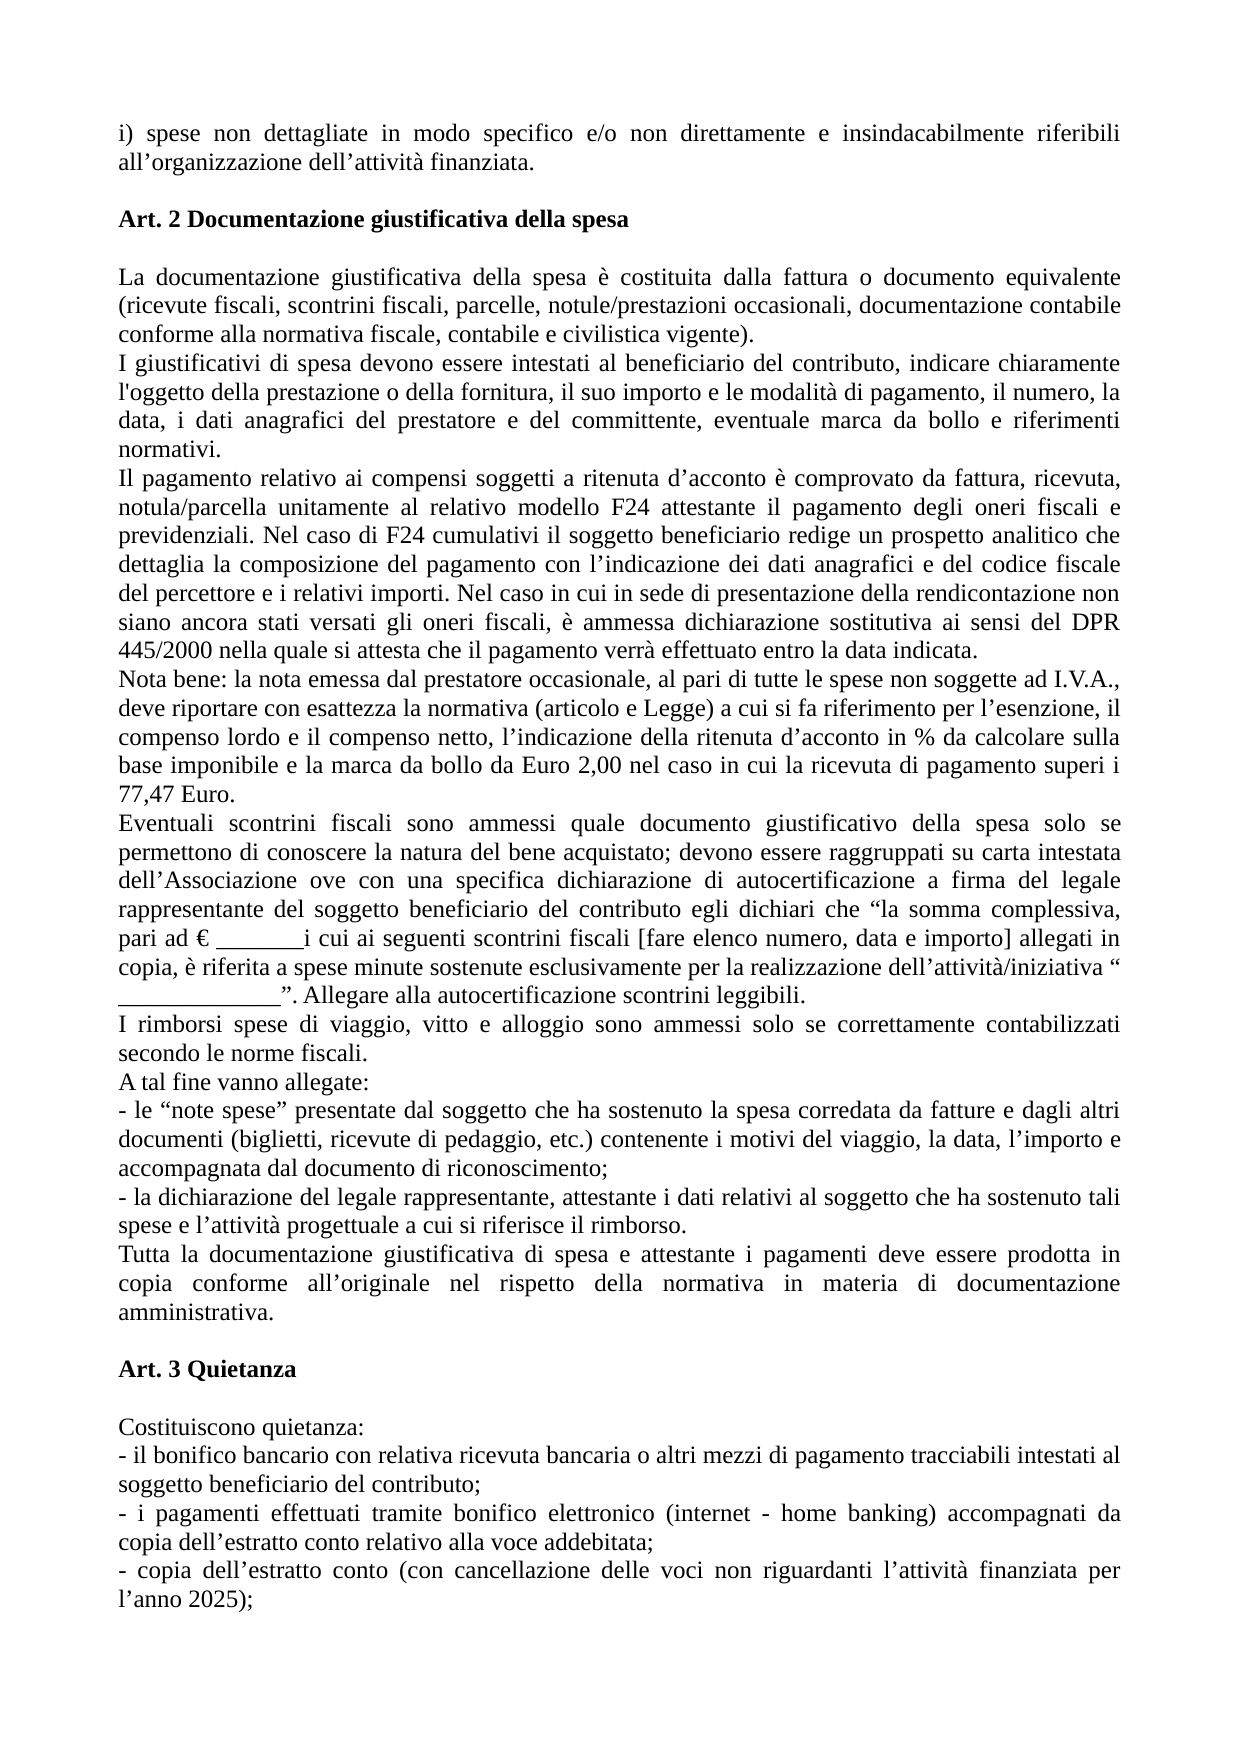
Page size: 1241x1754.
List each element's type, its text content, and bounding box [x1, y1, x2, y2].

text Il pagamento relativo ai compensi soggetti a ritenuta d’acconto è comprovato da fattura, ricevuta, notula/parcella unitamente al relativo modello F24 attestante il pagamento degli oneri fiscali e previdenziali. Nel caso di F24 cumulativi il soggetto beneficiario redige un prospetto analitico che dettaglia la composizione del pagamento con l’indicazione dei dati anagrafici e del codice fiscale del percettore e i relativi importi. Nel caso in cui in sede di presentazione della rendicontazione non siano ancora stati versati gli oneri fiscali, è ammessa dichiarazione sostitutiva ai sensi del DPR 445/2000 nella quale si attesta che il pagamento verrà effettuato entro la data indicata. [118, 463, 1122, 664]
text Tutta la documentazione giustificativa di spesa e attestante i pagamenti deve essere prodotta in copia conforme all’originale nel rispetto della normativa in materia di documentazione amministrativa. [118, 1239, 1122, 1326]
text Art. 2 Documentazione giustificativa della spesa [118, 204, 1122, 233]
text Eventuali scontrini fiscali sono ammessi quale documento giustificativo della spesa solo se permettono di conoscere la natura del bene acquistato; devono essere raggruppati su carta intestata dell’Associazione ove con una specifica dichiarazione di autocertificazione a firma del legale rappresentante del soggetto beneficiario del contributo egli dichiari che “la somma complessiva, pari ad € _______i cui ai seguenti scontrini fiscali [fare elenco numero, data e importo] allegati in copia, è riferita a spese minute sostenute esclusivamente per la realizzazione dell’attività/iniziativa “ _____________”. Allegare alla autocertificazione scontrini leggibili. [118, 808, 1122, 1009]
text - il bonifico bancario con relativa ricevuta bancaria o altri mezzi di pagamento tracciabili intestati al soggetto beneficiario del contributo; [118, 1441, 1122, 1498]
text I giustificativi di spesa devono essere intestati al beneficiario del contributo, indicare chiaramente l'oggetto della prestazione o della fornitura, il suo importo e le modalità di pagamento, il numero, la data, i dati anagrafici del prestatore e del committente, eventuale marca da bollo e riferimenti normativi. [118, 348, 1122, 463]
text A tal fine vanno allegate: [118, 1067, 1122, 1096]
text Costituiscono quietanza: [118, 1412, 1122, 1441]
text Nota bene: la nota emessa dal prestatore occasionale, al pari di tutte le spese non soggette ad I.V.A., deve riportare con esattezza la normativa (articolo e Legge) a cui si fa riferimento per l’esenzione, il compenso lordo e il compenso netto, l’indicazione della ritenuta d’acconto in % da calcolare sulla base imponibile e la marca da bollo da Euro 2,00 nel caso in cui la ricevuta di pagamento superi i 77,47 Euro. [118, 664, 1122, 808]
text i) spese non dettagliate in modo specifico e/o non direttamente e insindacabilmente riferibili all’organizzazione dell’attività finanziata. [118, 118, 1122, 176]
text - i pagamenti effettuati tramite bonifico elettronico (internet - home banking) accompagnati da copia dell’estratto conto relativo alla voce addebitata; [118, 1498, 1122, 1556]
text I rimborsi spese di viaggio, vitto e alloggio sono ammessi solo se correttamente contabilizzati secondo le norme fiscali. [118, 1009, 1122, 1067]
text - la dichiarazione del legale rappresentante, attestante i dati relativi al soggetto che ha sostenuto tali spese e l’attività progettuale a cui si riferisce il rimborso. [118, 1182, 1122, 1239]
text Art. 3 Quietanza [118, 1354, 1122, 1383]
text La documentazione giustificativa della spesa è costituita dalla fattura o documento equivalente (ricevute fiscali, scontrini fiscali, parcelle, notule/prestazioni occasionali, documentazione contabile conforme alla normativa fiscale, contabile e civilistica vigente). [118, 262, 1122, 348]
text - copia dell’estratto conto (con cancellazione delle voci non riguardanti l’attività finanziata per l’anno 2025); [118, 1556, 1122, 1613]
text - le “note spese” presentate dal soggetto che ha sostenuto la spesa corredata da fatture e dagli altri documenti (biglietti, ricevute di pedaggio, etc.) contenente i motivi del viaggio, la data, l’importo e accompagnata dal documento di riconoscimento; [118, 1096, 1122, 1182]
